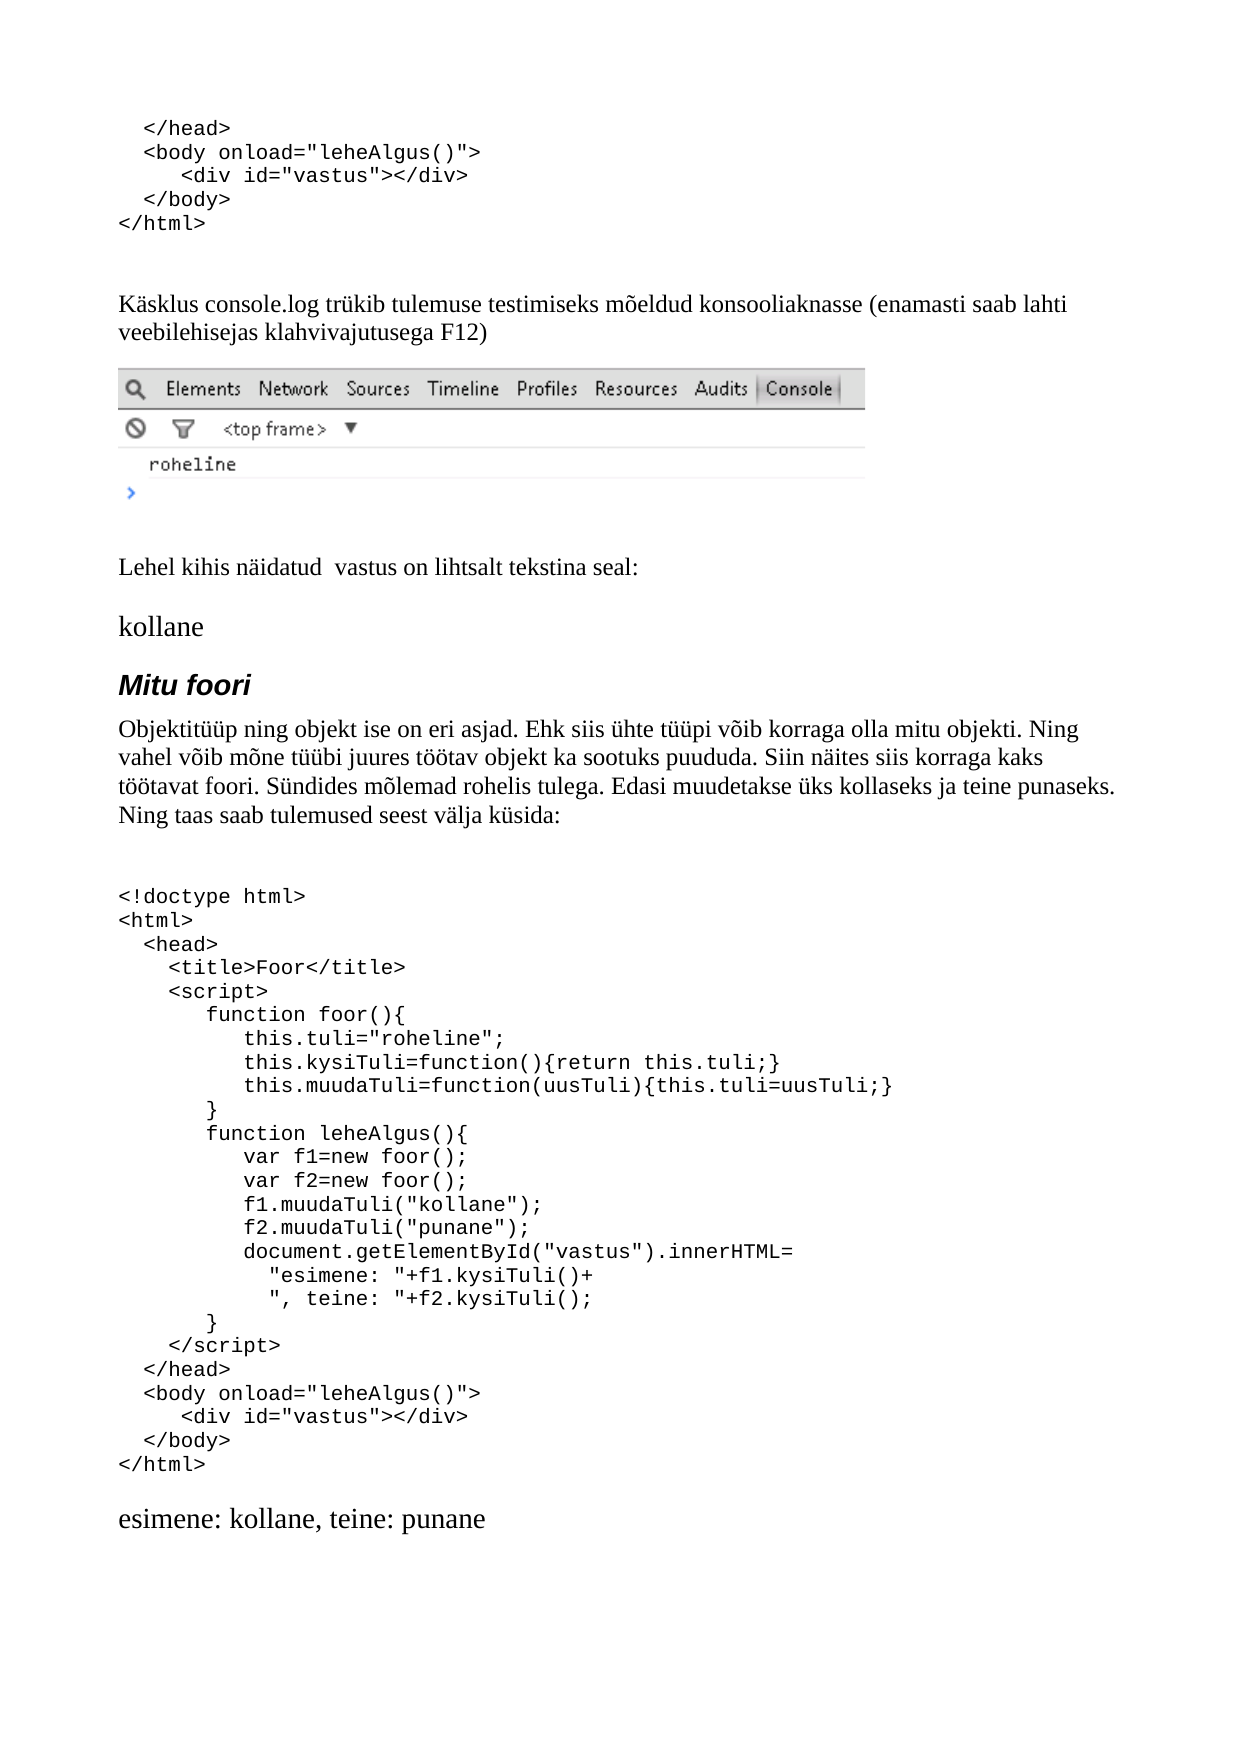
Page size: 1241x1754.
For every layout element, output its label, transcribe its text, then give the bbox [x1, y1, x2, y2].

text this.tuli="roheline"; [118, 1028, 1122, 1052]
text </head> [118, 118, 1122, 142]
text </html> [118, 1454, 1122, 1477]
text "esimene: "+f1.kysiTuli()+ [118, 1264, 1122, 1288]
text this.kysiTuli=function(){return this.tuli;} [118, 1052, 1122, 1075]
text f1.muudaTuli("kollane"); [118, 1194, 1122, 1217]
text <body onload="leheAlgus()"> [118, 142, 1122, 165]
text <head> [118, 933, 1122, 957]
text <html> [118, 910, 1122, 933]
text <body onload="leheAlgus()"> [118, 1383, 1122, 1406]
text Käsklus console.log trükib tulemuse testimiseks mõeldud konsooliaknasse (enamasti saab lahti veebilehisejas klahvivajutusega F12) [118, 289, 1122, 346]
text <div id="vastus"></div> [118, 1406, 1122, 1430]
text function foor(){ [118, 1004, 1122, 1028]
text </script> [118, 1336, 1122, 1359]
text Lehel kihis näidatud vastus on lihtsalt tekstina seal: [118, 552, 1122, 580]
text Objektitüüp ning objekt ise on eri asjad. Ehk siis ühte tüüpi võib korraga olla mitu objekti. Ning vahel võib mõne tüübi juures töötav objekt ka sootuks puududa. Siin näites siis korraga kaks töötavat foori. Sündides mõlemad rohelis tulega. Edasi muudetakse üks kollaseks ja teine punaseks. Ning taas saab tulemused seest välja küsida: [118, 714, 1122, 829]
text } [118, 1099, 1122, 1123]
text </body> [118, 189, 1122, 213]
text ", teine: "+f2.kysiTuli(); [118, 1288, 1122, 1312]
text kollane [118, 609, 1122, 643]
text document.getElementById("vastus").innerHTML= [118, 1241, 1122, 1264]
text esimene: kollane, teine: punane [118, 1501, 1122, 1534]
text <title>Foor</title> [118, 957, 1122, 981]
text </body> [118, 1430, 1122, 1454]
text function leheAlgus(){ [118, 1123, 1122, 1146]
text this.muudaTuli=function(uusTuli){this.tuli=uusTuli;} [118, 1075, 1122, 1099]
text f2.muudaTuli("punane"); [118, 1217, 1122, 1241]
text var f1=new foor(); [118, 1146, 1122, 1170]
text </html> [118, 213, 1122, 236]
subtitle Mitu foori [118, 668, 1122, 701]
text <!doctype html> [118, 886, 1122, 910]
text var f2=new foor(); [118, 1170, 1122, 1194]
text <div id="vastus"></div> [118, 165, 1122, 189]
text </head> [118, 1359, 1122, 1383]
text <script> [118, 981, 1122, 1004]
text } [118, 1312, 1122, 1336]
